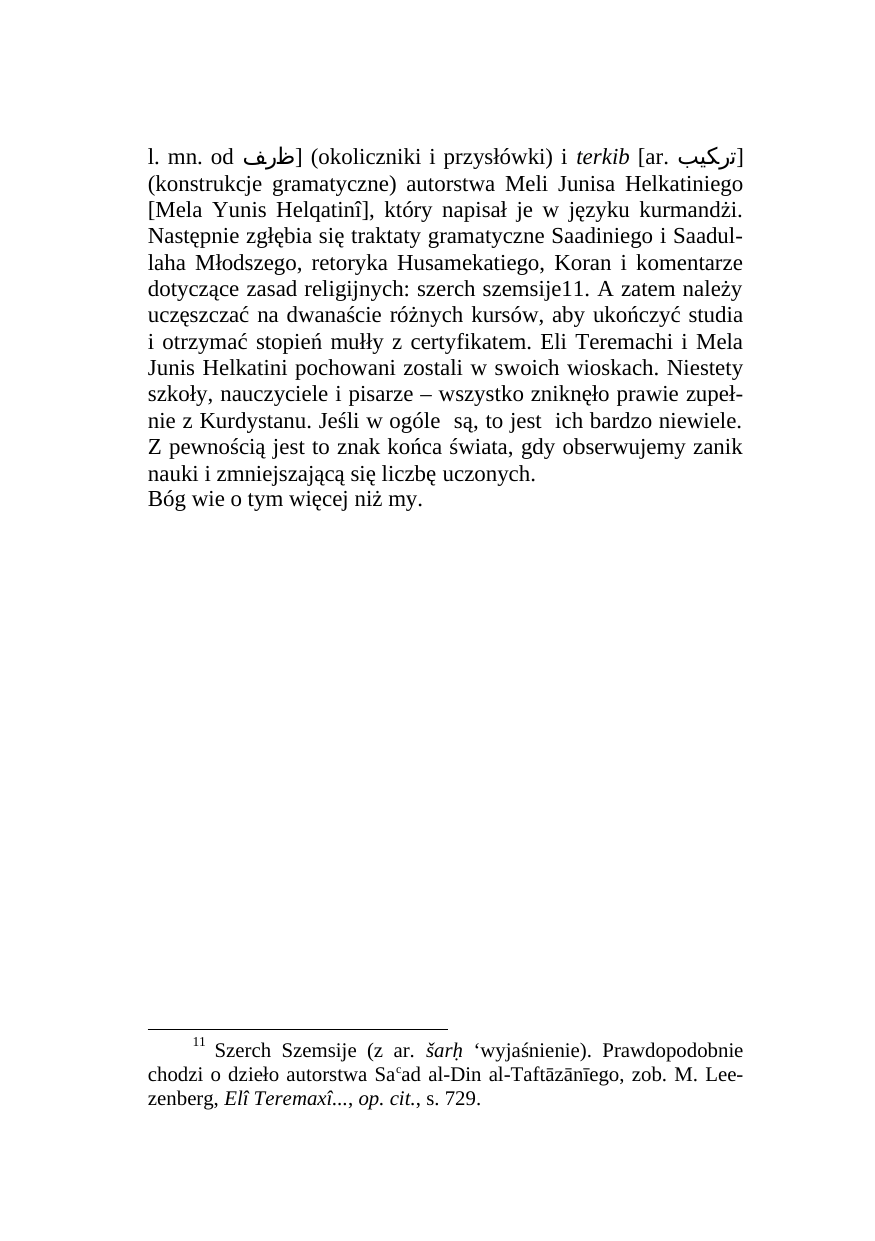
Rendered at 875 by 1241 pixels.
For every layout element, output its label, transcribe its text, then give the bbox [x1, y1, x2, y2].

text 11 Szerch Szemsije (z ar. šarḥ ‘wyjaśnienie). Prawdopodobnie chodzi o dzieło autorstwa Sacad al-Din al-Taftāzānīego, zob. M. Lee- zenberg, Elî Teremaxî..., op. cit., s. 729. [148, 1028, 744, 1110]
text Bóg wie o tym więcej niż my. [148, 486, 755, 512]
text l. mn. od ﻇﺭﻒ] (okoliczniki i przysłówki) i terkib [ar. ﺗﺭﻜﻴﺐ] (konstrukcje gramatyczne) autorstwa Meli Junisa Helkatiniego [Mela Yunis Helqatinî], który napisał je w języku kurmandżi. Następnie zgłębia się traktaty gramatyczne Saadiniego i Saadul- laha Młodszego, retoryka Husamekatiego, Koran i komentarze dotyczące zasad religijnych: szerch szemsije11. A zatem należy uczęszczać na dwanaście różnych kursów, aby ukończyć studia i otrzymać stopień mułły z certyfikatem. Eli Teremachi i Mela Junis Helkatini pochowani zostali w swoich wioskach. Niestety szkoły, nauczyciele i pisarze – wszystko zniknęło prawie zupeł- nie z Kurdystanu. Jeśli w ogóle są, to jest ich bardzo niewiele. Z pewnością jest to znak końca świata, gdy obserwujemy zanik nauki i zmniejszającą się liczbę uczonych. [148, 143, 744, 486]
